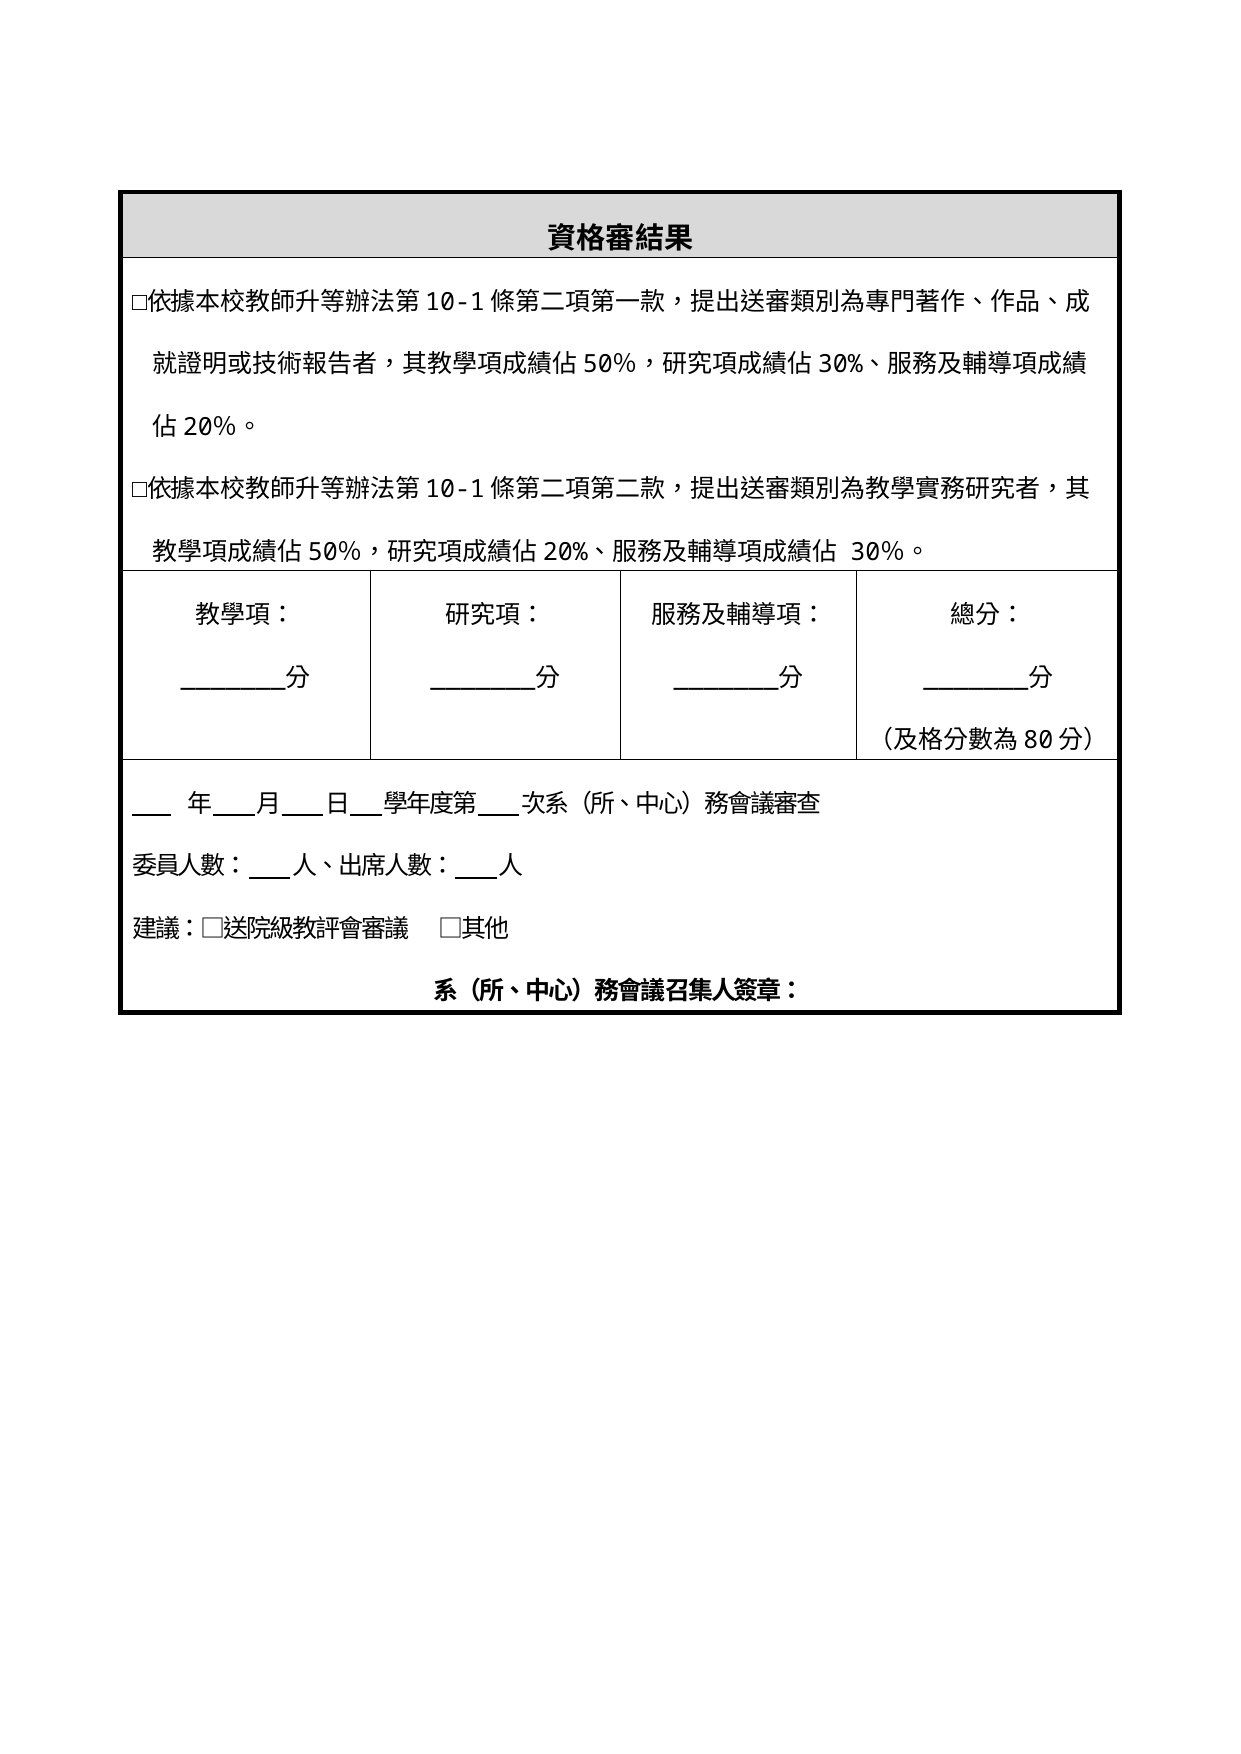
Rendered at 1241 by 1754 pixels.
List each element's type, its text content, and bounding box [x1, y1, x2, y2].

table_cell 服務及輔導項： _______分 [621, 571, 856, 759]
table_cell 教學項： _______分 [123, 571, 370, 759]
table_cell 年 月 日 學年度第 次系（所、中心）務會議審查 委員人數： 人、出席人數： 人 建議：□送院級教評會審議 □其他 系（所、中心）務會議召集人簽章： [123, 760, 1117, 1010]
table_header 資格審結果 [123, 194, 1117, 257]
table_cell 總分： _______分 （及格分數為80分） [857, 571, 1117, 759]
table_cell 研究項： _______分 [371, 571, 620, 759]
table_cell □依據本校教師升等辦法第10-1條第二項第一款，提出送審類別為專門著作、作品、成就證明或技術報告者，其教學項成績佔50％，研究項成績佔30%、服務及輔導項成績佔20％。 □依據本校教師升等辦法第10-1條第二項第二款，提出送審類別為教學實務研究者，其教學項成績佔50％，研究項成績佔20%、服務及輔導項成績佔 30％。 [123, 258, 1117, 570]
